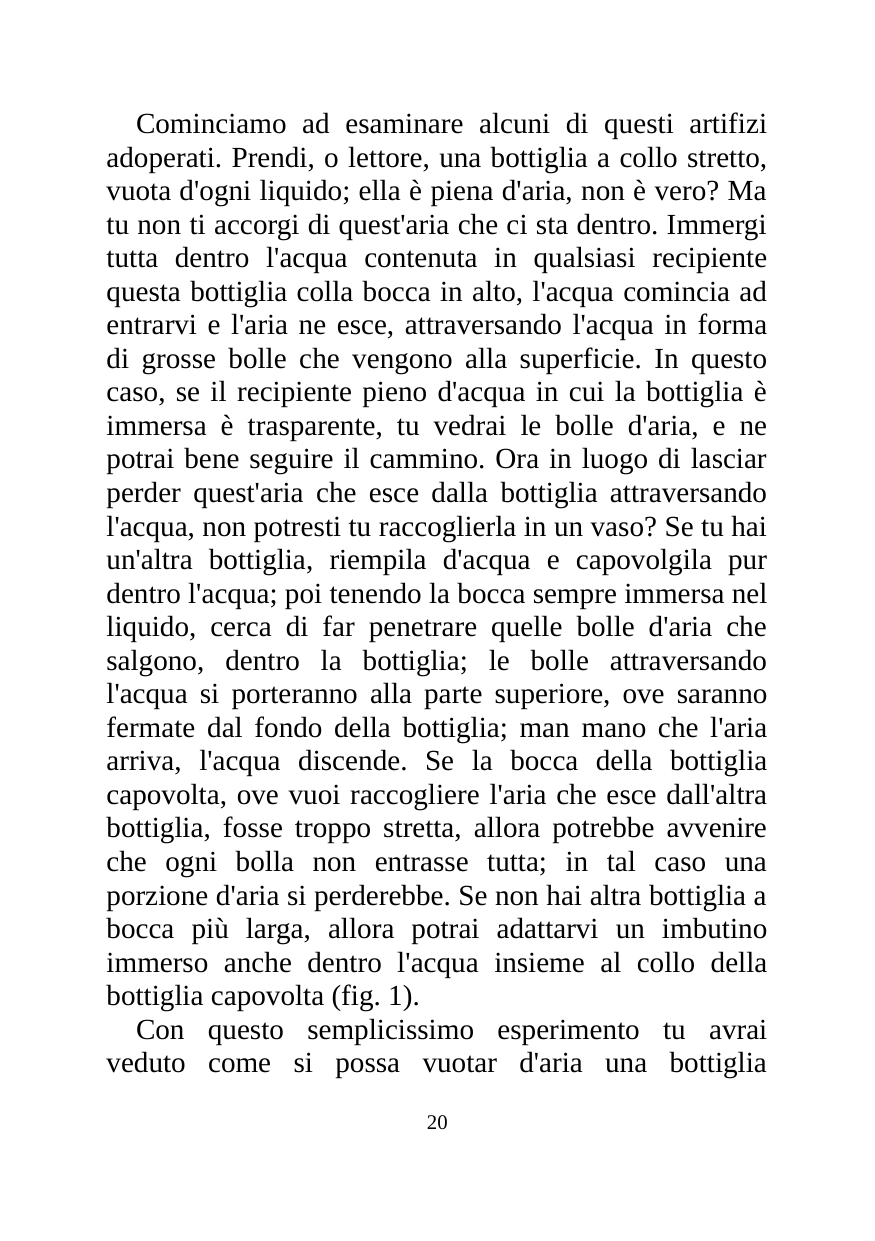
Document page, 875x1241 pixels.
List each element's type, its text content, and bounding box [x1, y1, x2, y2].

text Cominciamo ad esaminare alcuni di questi artifizi adoperati. Prendi, o lettore, una bottiglia a collo stretto, vuota d'ogni liquido; ella è piena d'aria, non è vero? Ma tu non ti accorgi di quest'aria che ci sta dentro. Immergi tutta dentro l'acqua contenuta in qualsiasi recipiente questa bottiglia colla bocca in alto, l'acqua comincia ad entrarvi e l'aria ne esce, attraversando l'acqua in forma di grosse bolle che vengono alla superficie. In questo caso, se il recipiente pieno d'acqua in cui la bottiglia è immersa è trasparente, tu vedrai le bolle d'aria, e ne potrai bene seguire il cammino. Ora in luogo di lasciar perder quest'aria che esce dalla bottiglia attraversando l'acqua, non potresti tu raccoglierla in un vaso? Se tu hai un'altra bottiglia, riempila d'acqua e capovolgila pur dentro l'acqua; poi tenendo la bocca sempre immersa nel liquido, cerca di far penetrare quelle bolle d'aria che salgono, dentro la bottiglia; le bolle attraversando l'acqua si porteranno alla parte superiore, ove saranno fermate dal fondo della bottiglia; man mano che l'aria arriva, l'acqua discende. Se la bocca della bottiglia capovolta, ove vuoi raccogliere l'aria che esce dall'altra bottiglia, fosse troppo stretta, allora potrebbe avvenire che ogni bolla non entrasse tutta; in tal caso una porzione d'aria si perderebbe. Se non hai altra bottiglia a bocca più larga, allora potrai adattarvi un imbutino immerso anche dentro l'acqua insieme al collo della bottiglia capovolta (fig. 1). [106, 106, 768, 1012]
text Con questo semplicissimo esperimento tu avrai veduto come si possa vuotar d'aria una bottiglia [106, 1012, 768, 1079]
